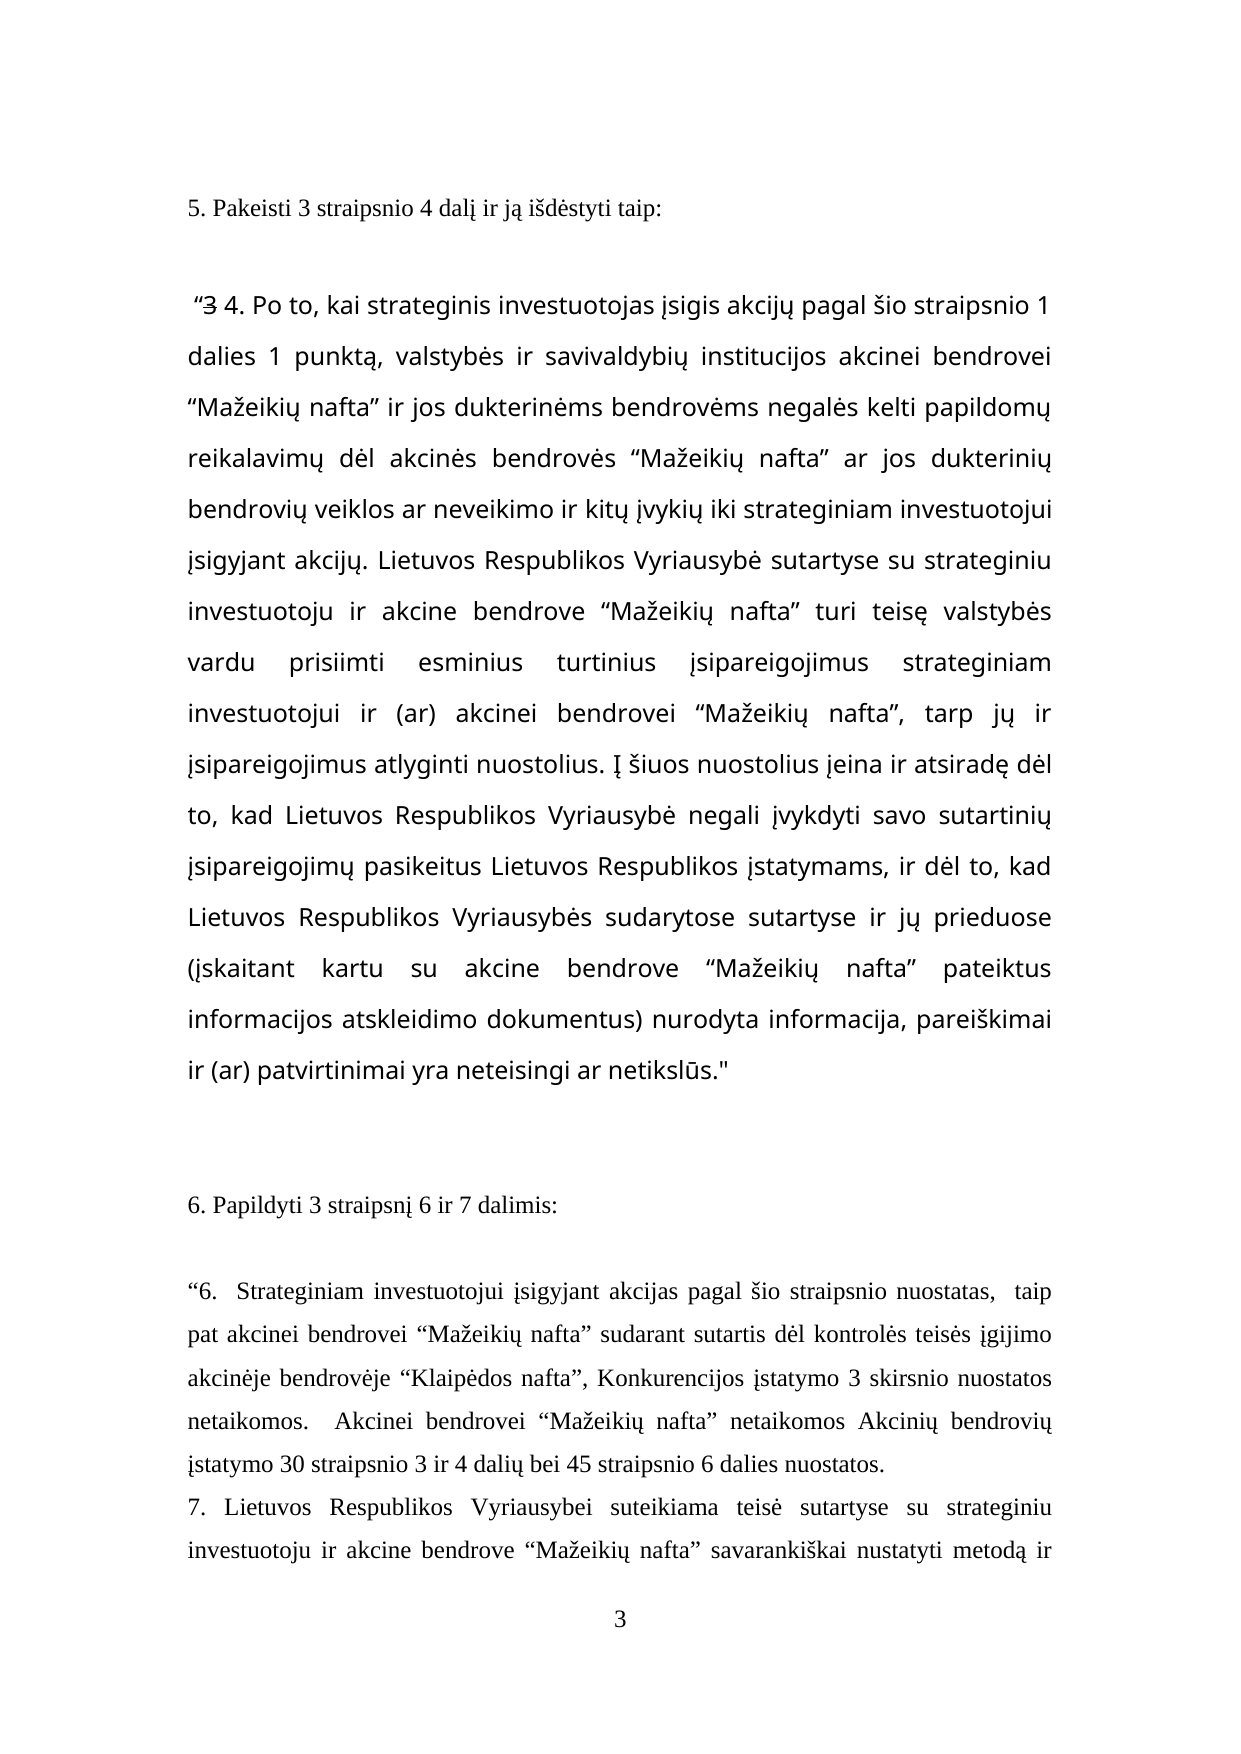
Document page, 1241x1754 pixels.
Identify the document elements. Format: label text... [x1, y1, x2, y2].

text “3 4. Po to, kai strateginis investuotojas įsigis akcijų pagal šio straipsnio 1 dalies 1 punktą, valstybės ir savivaldybių institucijos akcinei bendrovei “Mažeikių nafta” ir jos dukterinėms bendrovėms negalės kelti papildomų reikalavimų dėl akcinės bendrovės “Mažeikių nafta” ar jos dukterinių bendrovių veiklos ar neveikimo ir kitų įvykių iki strateginiam investuotojui įsigyjant akcijų. Lietuvos Respublikos Vyriausybė sutartyse su strateginiu investuotoju ir akcine bendrove “Mažeikių nafta” turi teisę valstybės vardu prisiimti esminius turtinius įsipareigojimus strateginiam investuotojui ir (ar) akcinei bendrovei “Mažeikių nafta”, tarp jų ir įsipareigojimus atlyginti nuostolius. Į šiuos nuostolius įeina ir atsiradę dėl to, kad Lietuvos Respublikos Vyriausybė negali įvykdyti savo sutartinių įsipareigojimų pasikeitus Lietuvos Respublikos įstatymams, ir dėl to, kad Lietuvos Respublikos Vyriausybės sudarytose sutartyse ir jų prieduose (įskaitant kartu su akcine bendrove “Mažeikių nafta” pateiktus informacijos atskleidimo dokumentus) nurodyta informacija, pareiškimai ir (ar) patvirtinimai yra neteisingi ar netikslūs." [187, 287, 1053, 1087]
text 5. Pakeisti 3 straipsnio 4 dalį ir ją išdėstyti taip: [187, 193, 1053, 222]
text 7. Lietuvos Respublikos Vyriausybei suteikiama teisė sutartyse su strateginiu investuotoju ir akcine bendrove “Mažeikių nafta” savarankiškai nustatyti metodą ir [187, 1492, 1053, 1564]
text “6. Strateginiam investuotojui įsigyjant akcijas pagal šio straipsnio nuostatas, taip pat akcinei bendrovei “Mažeikių nafta” sudarant sutartis dėl kontrolės teisės įgijimo akcinėje bendrovėje “Klaipėdos nafta”, Konkurencijos įstatymo 3 skirsnio nuostatos netaikomos. Akcinei bendrovei “Mažeikių nafta” netaikomos Akcinių bendrovių įstatymo 30 straipsnio 3 ir 4 dalių bei 45 straipsnio 6 dalies nuostatos. [187, 1276, 1053, 1478]
text 6. Papildyti 3 straipsnį 6 ir 7 dalimis: [187, 1190, 1053, 1219]
